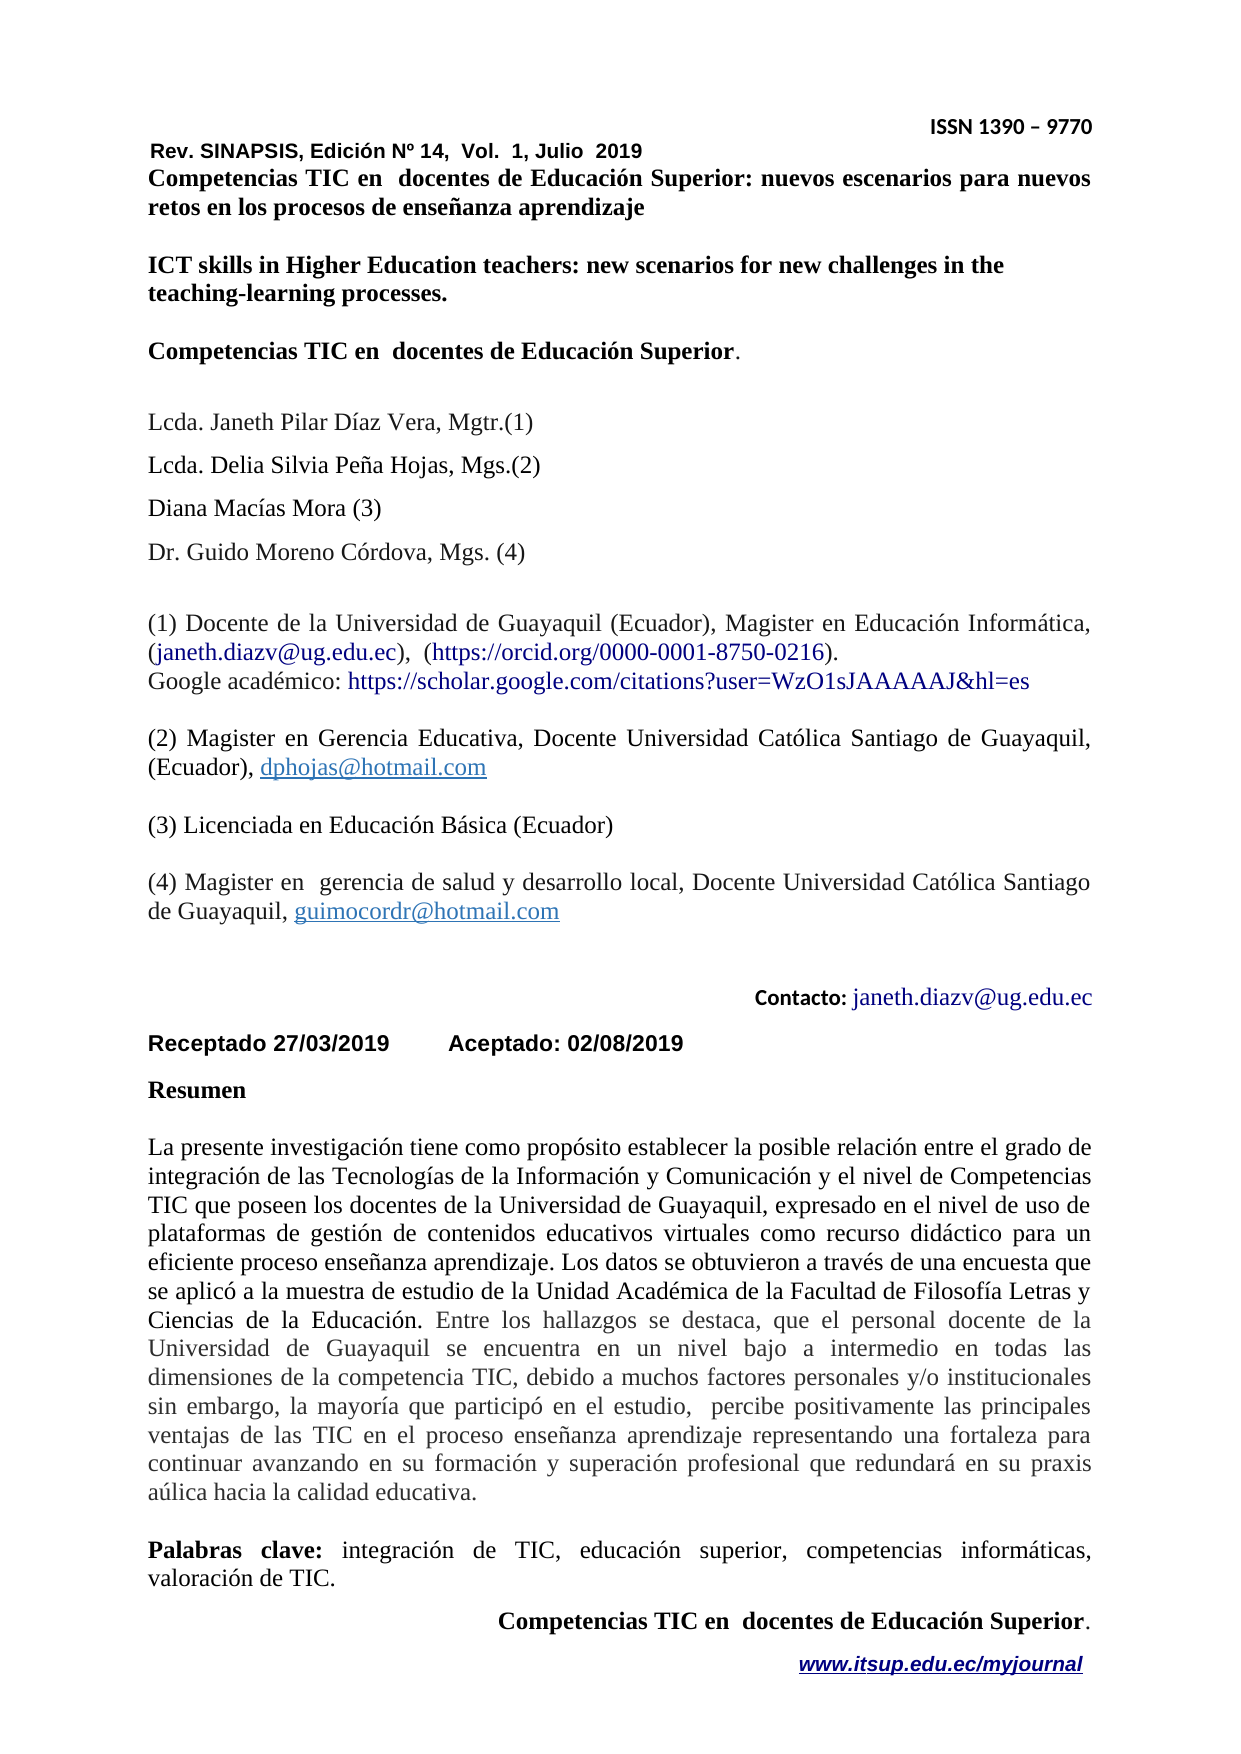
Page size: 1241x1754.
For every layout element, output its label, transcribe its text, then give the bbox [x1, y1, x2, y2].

text La presente investigación tiene como propósito establecer la posible relación entre el grado de integración de las Tecnologías de la Información y Comunicación y el nivel de Competencias TIC que poseen los docentes de la Universidad de Guayaquil, expresado en el nivel de uso de plataformas de gestión de contenidos educativos virtuales como recurso didáctico para un eficiente proceso enseñanza aprendizaje. Los datos se obtuvieron a través de una encuesta que se aplicó a la muestra de estudio de la Unidad Académica de la Facultad de Filosofía Letras y Ciencias de la Educación. Entre los hallazgos se destaca, que el personal docente de la Universidad de Guayaquil se encuentra en un nivel bajo a intermedio en todas las dimensiones de la competencia TIC, debido a muchos factores personales y/o institucionales sin embargo, la mayoría que participó en el estudio, percibe positivamente las principales ventajas de las TIC en el proceso enseñanza aprendizaje representando una fortaleza para continuar avanzando en su formación y superación profesional que redundará en su praxis aúlica hacia la calidad educativa. [148, 1132, 1092, 1506]
text (2) Magister en Gerencia Educativa, Docente Universidad Católica Santiago de Guayaquil, (Ecuador), dphojas@hotmail.com [148, 723, 1092, 781]
text Competencias TIC en docentes de Educación Superior: nuevos escenarios para nuevos retos en los procesos de enseñanza aprendizaje [148, 163, 1092, 221]
text Lcda. Delia Silvia Peña Hojas, Mgs.(2) [148, 450, 1092, 479]
text Competencias TIC en docentes de Educación Superior. [148, 336, 1092, 365]
text Google académico: https://scholar.google.com/citations?user=WzO1sJAAAAAJ&hl=es [148, 666, 1092, 695]
text Diana Macías Mora (3) [148, 493, 1092, 522]
text Contacto: janeth.diazv@ug.edu.ec [148, 982, 1092, 1011]
text Lcda. Janeth Pilar Díaz Vera, Mgtr.(1) [148, 407, 1092, 436]
text (3) Licenciada en Educación Básica (Ecuador) [148, 810, 1092, 838]
text Receptado 27/03/2019 Aceptado: 02/08/2019 [148, 1030, 1092, 1056]
text Palabras clave: integración de TIC, educación superior, competencias informáticas, valoración de TIC. [148, 1535, 1092, 1592]
text Dr. Guido Moreno Córdova, Mgs. (4) [148, 537, 1092, 565]
text (4) Magister en gerencia de salud y desarrollo local, Docente Universidad Católica Santiago de Guayaquil, guimocordr@hotmail.com [148, 867, 1092, 925]
text Resumen [148, 1075, 1092, 1103]
text ICT skills in Higher Education teachers: new scenarios for new challenges in the teaching-learning processes. [148, 250, 1092, 307]
text (1) Docente de la Universidad de Guayaquil (Ecuador), Magister en Educación Informática, (janeth.diazv@ug.edu.ec), (https://orcid.org/0000-0001-8750-0216). [148, 608, 1092, 666]
